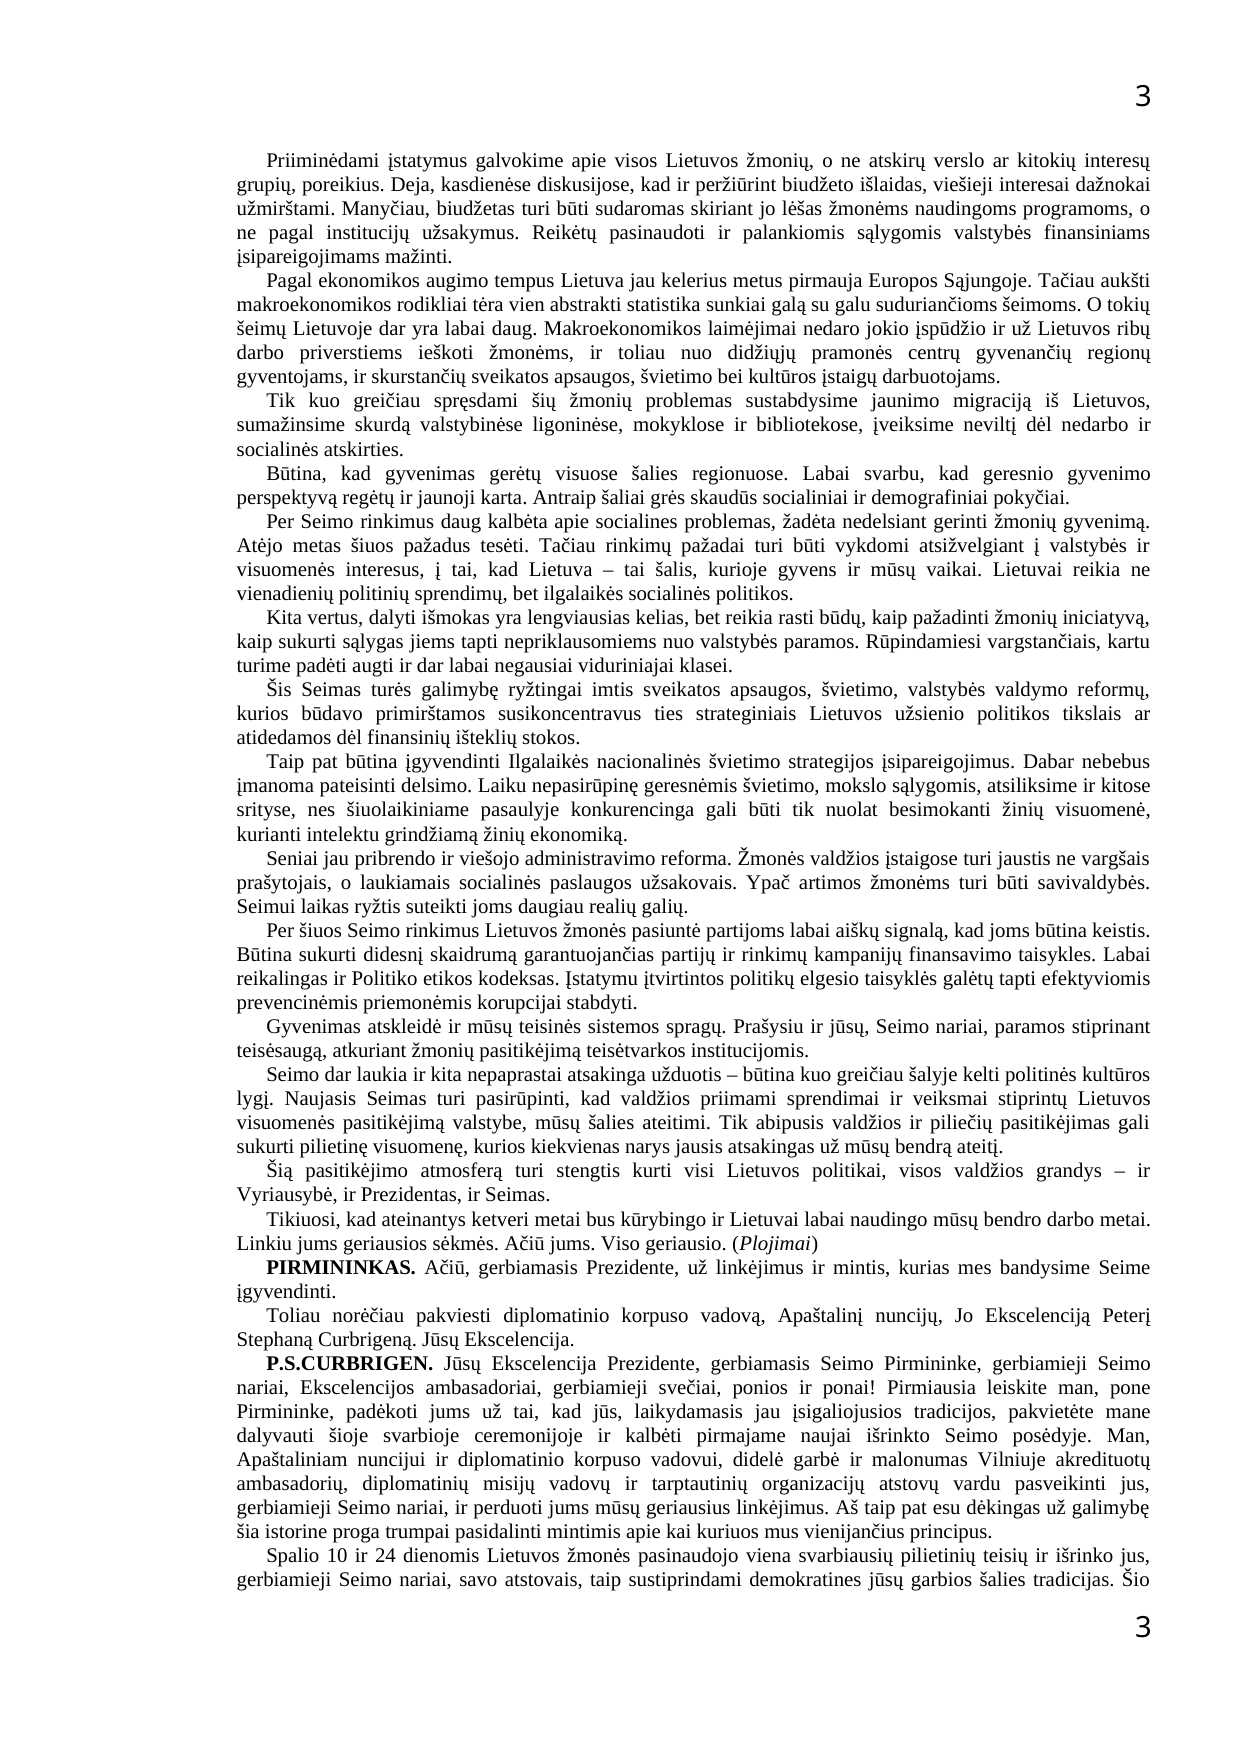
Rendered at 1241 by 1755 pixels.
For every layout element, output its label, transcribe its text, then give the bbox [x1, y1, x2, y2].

text PIRMININKAS. Ačiū, gerbiamasis Prezidente, už linkėjimus ir mintis, kurias mes bandysime Seime įgyvendinti. [236, 1254, 1152, 1303]
text Per Seimo rinkimus daug kalbėta apie socialines problemas, žadėta nedelsiant gerinti žmonių gyvenimą. Atėjo metas šiuos pažadus tesėti. Tačiau rinkimų pažadai turi būti vykdomi atsižvelgiant į valstybės ir visuomenės interesus, į tai, kad Lietuva – tai šalis, kurioje gyvens ir mūsų vaikai. Lietuvai reikia ne vienadienių politinių sprendimų, bet ilgalaikės socialinės politikos. [236, 509, 1152, 605]
text Tikiuosi, kad ateinantys ketveri metai bus kūrybingo ir Lietuvai labai naudingo mūsų bendro darbo metai. Linkiu jums geriausios sėkmės. Ačiū jums. Viso geriausio. (Plojimai) [236, 1206, 1152, 1254]
text Seniai jau pribrendo ir viešojo administravimo reforma. Žmonės valdžios įstaigose turi jaustis ne vargšais prašytojais, o laukiamais socialinės paslaugos užsakovais. Ypač artimos žmonėms turi būti savivaldybės. Seimui laikas ryžtis suteikti joms daugiau realių galių. [236, 846, 1152, 918]
text Priiminėdami įstatymus galvokime apie visos Lietuvos žmonių, o ne atskirų verslo ar kitokių interesų grupių, poreikius. Deja, kasdienėse diskusijose, kad ir peržiūrint biudžeto išlaidas, viešieji interesai dažnokai užmirštami. Manyčiau, biudžetas turi būti sudaromas skiriant jo lėšas žmonėms naudingoms programoms, o ne pagal institucijų užsakymus. Reikėtų pasinaudoti ir palankiomis sąlygomis valstybės finansiniams įsipareigojimams mažinti. [236, 148, 1152, 268]
text Šią pasitikėjimo atmosferą turi stengtis kurti visi Lietuvos politikai, visos valdžios grandys – ir Vyriausybė, ir Prezidentas, ir Seimas. [236, 1158, 1152, 1206]
text Taip pat būtina įgyvendinti Ilgalaikės nacionalinės švietimo strategijos įsipareigojimus. Dabar nebebus įmanoma pateisinti delsimo. Laiku nepasirūpinę geresnėmis švietimo, mokslo sąlygomis, atsiliksime ir kitose srityse, nes šiuolaikiniame pasaulyje konkurencinga gali būti tik nuolat besimokanti žinių visuomenė, kurianti intelektu grindžiamą žinių ekonomiką. [236, 749, 1152, 846]
text Seimo dar laukia ir kita nepaprastai atsakinga užduotis – būtina kuo greičiau šalyje kelti politinės kultūros lygį. Naujasis Seimas turi pasirūpinti, kad valdžios priimami sprendimai ir veiksmai stiprintų Lietuvos visuomenės pasitikėjimą valstybe, mūsų šalies ateitimi. Tik abipusis valdžios ir piliečių pasitikėjimas gali sukurti pilietinę visuomenę, kurios kiekvienas narys jausis atsakingas už mūsų bendrą ateitį. [236, 1062, 1152, 1158]
text Per šiuos Seimo rinkimus Lietuvos žmonės pasiuntė partijoms labai aiškų signalą, kad joms būtina keistis. Būtina sukurti didesnį skaidrumą garantuojančias partijų ir rinkimų kampanijų finansavimo taisykles. Labai reikalingas ir Politiko etikos kodeksas. Įstatymu įtvirtintos politikų elgesio taisyklės galėtų tapti efektyviomis prevencinėmis priemonėmis korupcijai stabdyti. [236, 918, 1152, 1014]
text Šis Seimas turės galimybę ryžtingai imtis sveikatos apsaugos, švietimo, valstybės valdymo reformų, kurios būdavo primirštamos susikoncentravus ties strateginiais Lietuvos užsienio politikos tikslais ar atidedamos dėl finansinių išteklių stokos. [236, 677, 1152, 749]
text Būtina, kad gyvenimas gerėtų visuose šalies regionuose. Labai svarbu, kad geresnio gyvenimo perspektyvą regėtų ir jaunoji karta. Antraip šaliai grės skaudūs socialiniai ir demografiniai pokyčiai. [236, 461, 1152, 509]
text Kita vertus, dalyti išmokas yra lengviausias kelias, bet reikia rasti būdų, kaip pažadinti žmonių iniciatyvą, kaip sukurti sąlygas jiems tapti nepriklausomiems nuo valstybės paramos. Rūpindamiesi vargstančiais, kartu turime padėti augti ir dar labai negausiai viduriniajai klasei. [236, 605, 1152, 677]
text Pagal ekonomikos augimo tempus Lietuva jau kelerius metus pirmauja Europos Sąjungoje. Tačiau aukšti makroekonomikos rodikliai tėra vien abstrakti statistika sunkiai galą su galu suduriančioms šeimoms. O tokių šeimų Lietuvoje dar yra labai daug. Makroekonomikos laimėjimai nedaro jokio įspūdžio ir už Lietuvos ribų darbo priverstiems ieškoti žmonėms, ir toliau nuo didžiųjų pramonės centrų gyvenančių regionų gyventojams, ir skurstančių sveikatos apsaugos, švietimo bei kultūros įstaigų darbuotojams. [236, 268, 1152, 388]
text Toliau norėčiau pakviesti diplomatinio korpuso vadovą, Apaštalinį nuncijų, Jo Ekscelenciją Peterį Stephaną Curbrigeną. Jūsų Ekscelencija. [236, 1303, 1152, 1351]
text P.S.CURBRIGEN. Jūsų Ekscelencija Prezidente, gerbiamasis Seimo Pirmininke, gerbiamieji Seimo nariai, Ekscelencijos ambasadoriai, gerbiamieji svečiai, ponios ir ponai! Pirmiausia leiskite man, pone Pirmininke, padėkoti jums už tai, kad jūs, laikydamasis jau įsigaliojusios tradicijos, pakvietėte mane dalyvauti šioje svarbioje ceremonijoje ir kalbėti pirmajame naujai išrinkto Seimo posėdyje. Man, Apaštaliniam nuncijui ir diplomatinio korpuso vadovui, didelė garbė ir malonumas Vilniuje akredituotų ambasadorių, diplomatinių misijų vadovų ir tarptautinių organizacijų atstovų vardu pasveikinti jus, gerbiamieji Seimo nariai, ir perduoti jums mūsų geriausius linkėjimus. Aš taip pat esu dėkingas už galimybę šia istorine proga trumpai pasidalinti mintimis apie kai kuriuos mus vienijančius principus. [236, 1351, 1152, 1543]
text Tik kuo greičiau spręsdami šių žmonių problemas sustabdysime jaunimo migraciją iš Lietuvos, sumažinsime skurdą valstybinėse ligoninėse, mokyklose ir bibliotekose, įveiksime neviltį dėl nedarbo ir socialinės atskirties. [236, 388, 1152, 461]
text Spalio 10 ir 24 dienomis Lietuvos žmonės pasinaudojo viena svarbiausių pilietinių teisių ir išrinko jus, gerbiamieji Seimo nariai, savo atstovais, taip sustiprindami demokratines jūsų garbios šalies tradicijas. Šio [236, 1543, 1152, 1591]
text Gyvenimas atskleidė ir mūsų teisinės sistemos spragų. Prašysiu ir jūsų, Seimo nariai, paramos stiprinant teisėsaugą, atkuriant žmonių pasitikėjimą teisėtvarkos institucijomis. [236, 1014, 1152, 1062]
